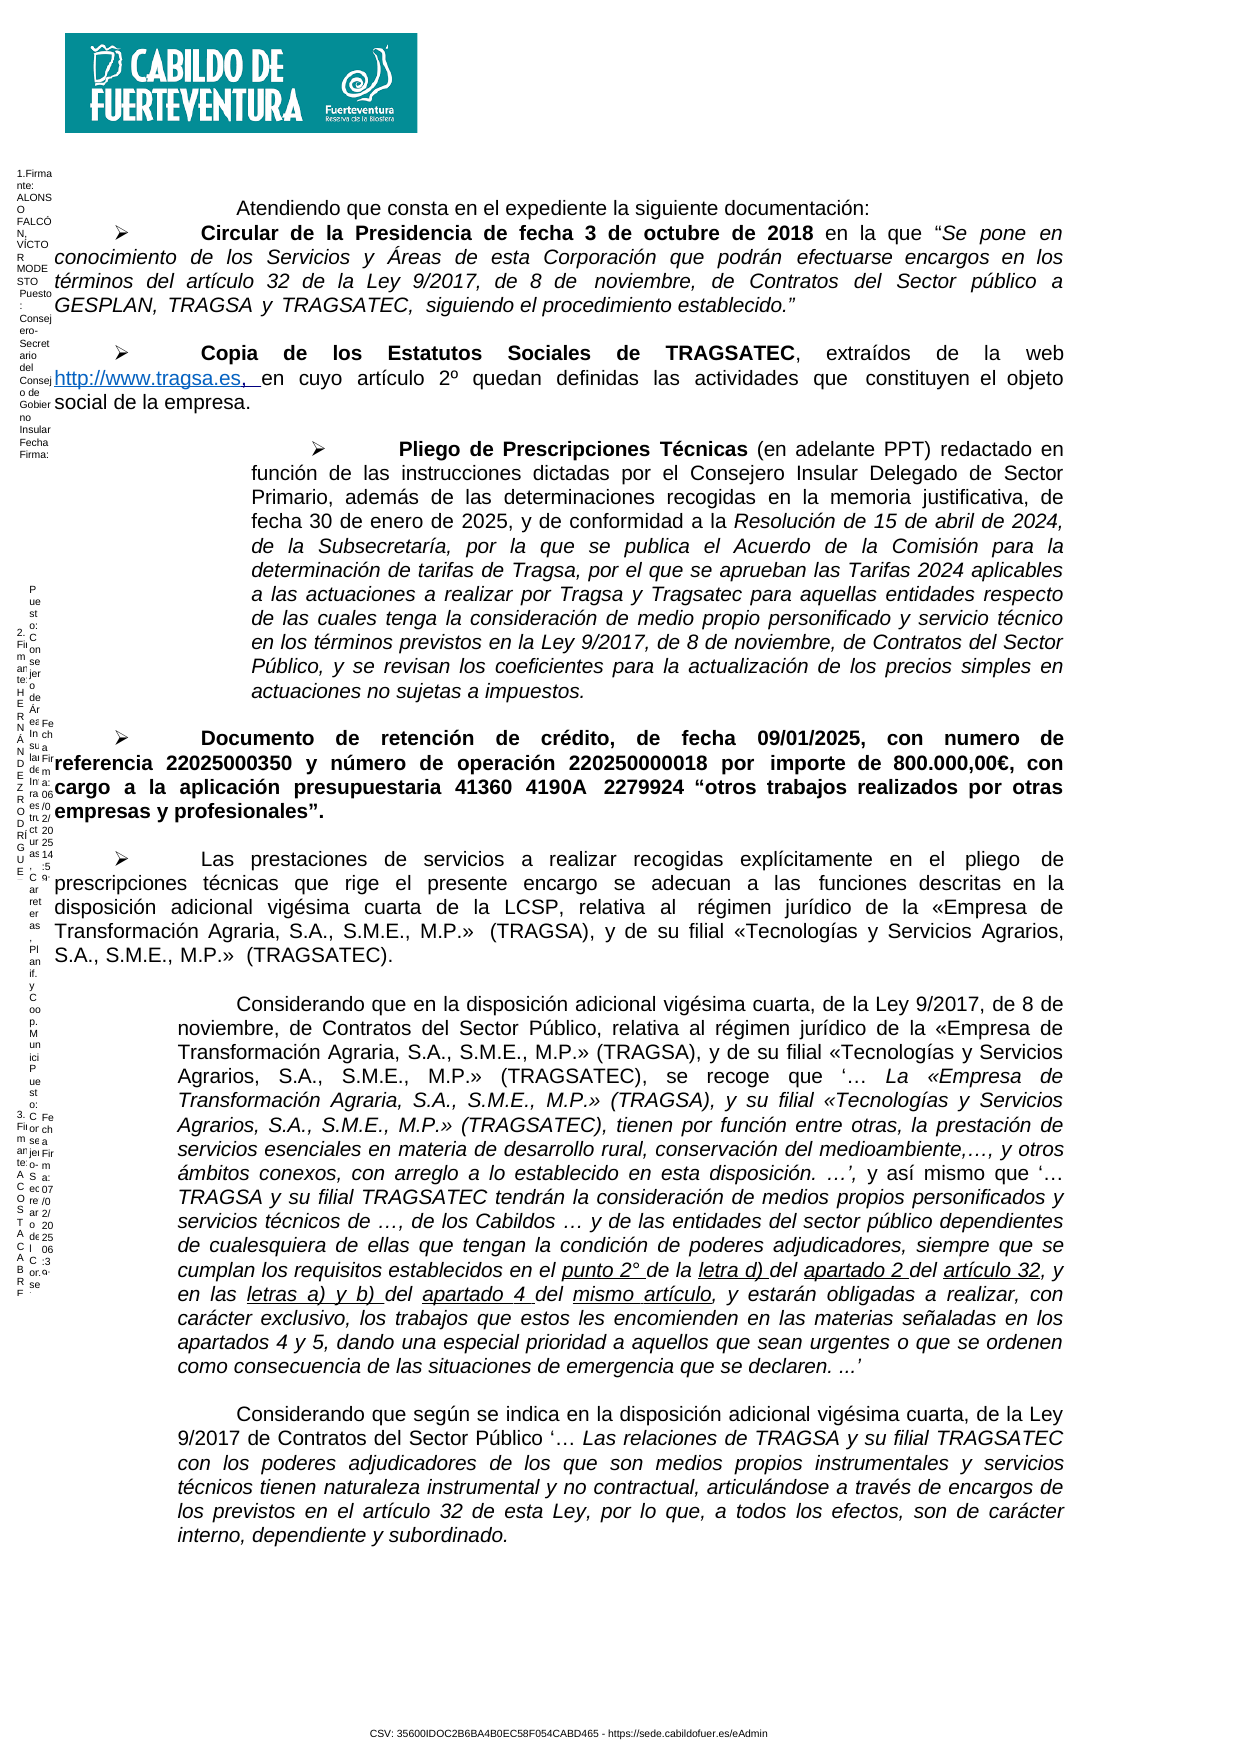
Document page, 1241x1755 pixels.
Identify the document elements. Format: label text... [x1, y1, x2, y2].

text Considerando que según se indica en la disposición adicional vigésima cuarta, de la Ley 9/2017 de Contratos del Sector Público ‘… Las relaciones de TRAGSA y su filial TRAGSATEC con los poderes adjudicadores de los que son medios propios instrumentales y servicios técnicos tienen naturaleza instrumental y no contractual, articulándose a través de encargos de los previstos en el artículo 32 de esta Ley, por lo que, a todos los efectos, son de carácter interno, dependiente y subordinado. [177, 1402, 1064, 1547]
list Pliego de Prescripciones Técnicas (en adelante PPT) redactado en función de las instrucciones dictadas por el Consejero Insular Delegado de Sector Primario, además de las determinaciones recogidas en la memoria justificativa, de fecha 30 de enero de 2025, y de conformidad a la Resolución de 15 de abril de 2024, de la Subsecretaría, por la que se publica el Acuerdo de la Comisión para la determinación de tarifas de Tragsa, por el que se aprueban las Tarifas 2024 aplicables a las actuaciones a realizar por Tragsa y Tragsatec para aquellas entidades respecto de las cuales tenga la consideración de medio propio personificado y servicio técnico en los términos previstos en la Ley 9/2017, de 8 de noviembre, de Contratos del Sector Público, y se revisan los coeficientes para la actualización de los precios simples en actuaciones no sujetas a impuestos. [251, 437, 1064, 702]
list Fecha Firma: 06/02/2025 14:59:20 [42, 717, 54, 881]
text Considerando que en la disposición adicional vigésima cuarta, de la Ley 9/2017, de 8 de noviembre, de Contratos del Sector Público, relativa al régimen jurídico de la «Empresa de Transformación Agraria, S.A., S.M.E., M.P.» (TRAGSA), y de su filial «Tecnologías y Servicios Agrarios, S.A., S.M.E., M.P.» (TRAGSATEC), se recoge que ‘… La «Empresa de Transformación Agraria, S.A., S.M.E., M.P.» (TRAGSA), y su filial «Tecnologías y Servicios Agrarios, S.A., S.M.E., M.P.» (TRAGSATEC), tienen por función entre otras, la prestación de servicios esenciales en materia de desarrollo rural, conservación del medioambiente,…, y otros ámbitos conexos, con arreglo a lo establecido en esta disposición. …’, y así mismo que ‘… TRAGSA y su filial TRAGSATEC tendrán la consideración de medios propios personificados y servicios técnicos de …, de los Cabildos … y de las entidades del sector público dependientes de cualesquiera de ellas que tengan la condición de poderes adjudicadores, siempre que se cumplan los requisitos establecidos en el punto 2° de la letra d) del apartado 2 del artículo 32, y en las letras a) y b) del apartado 4 del mismo artículo, y estarán obligadas a realizar, con carácter exclusivo, los trabajos que estos les encomienden en las materias señaladas en los apartados 4 y 5, dando una especial prioridad a aquellos que sean urgentes o que se ordenen como consecuencia de las situaciones de emergencia que se declaren. ...’ [177, 992, 1064, 1378]
list Las prestaciones de servicios a realizar recogidas explícitamente en el pliego de prescripciones técnicas que rige el presente encargo se adecuan a las funciones descritas en la disposición adicional vigésima cuarta de la LCSP, relativa al régimen jurídico de la «Empresa de Transformación Agraria, S.A., S.M.E., M.P.» (TRAGSA), y de su filial «Tecnologías y Servicios Agrarios, S.A., S.M.E., M.P.» (TRAGSATEC). [54, 847, 1064, 967]
text 1.Firmante: ALONSO FALCÓN, VÍCTOR MODESTO [17, 167, 54, 287]
list Documento de retención de crédito, de fecha 09/01/2025, con numero de referencia 22025000350 y número de operación 220250000018 por importe de 800.000,00€, con cargo a la aplicación presupuestaria 41360 4190A 2279924 “otros trabajos realizados por otras empresas y profesionales”. [54, 726, 1064, 823]
list Copia de los Estatutos Sociales de TRAGSATEC, extraídos de la web http://www.tragsa.es, en cuyo artículo 2º quedan definidas las actividades que constituyen el objeto social de la empresa. [54, 341, 1064, 413]
text Atendiendo que consta en el expediente la siguiente documentación: [236, 197, 1241, 220]
text Puesto: Consejero de Área Insular de Infraestructuras, Carreteras, Planif. y Coop. Munici Puesto: Consejero-Secretario del Consejo de Gobierno Insular [29, 584, 42, 1293]
text 3.Firmante: ACOSTA CABRERA, BLAS [17, 1108, 29, 1296]
list Circular de la Presidencia de fecha 3 de octubre de 2018 en la que “Se pone en conocimiento de los Servicios y Áreas de esta Corporación que podrán efectuarse encargos en los términos del artículo 32 de la Ley 9/2017, de 8 de noviembre, de Contratos del Sector público a GESPLAN, TRAGSA y TRAGSATEC, siguiendo el procedimiento establecido.” [54, 220, 1064, 317]
text Puesto: Consejero-Secretario del Consejo de Gobierno Insular Fecha Firma: 06/02/2025 13:33:58 [19, 288, 52, 463]
text Fecha Firma: 07/02/2025 06:39:19 [42, 1112, 54, 1275]
text 2.Firmante: HERNÁNDEZ RODRÍGUEZ,ADARGOMA [17, 626, 27, 879]
